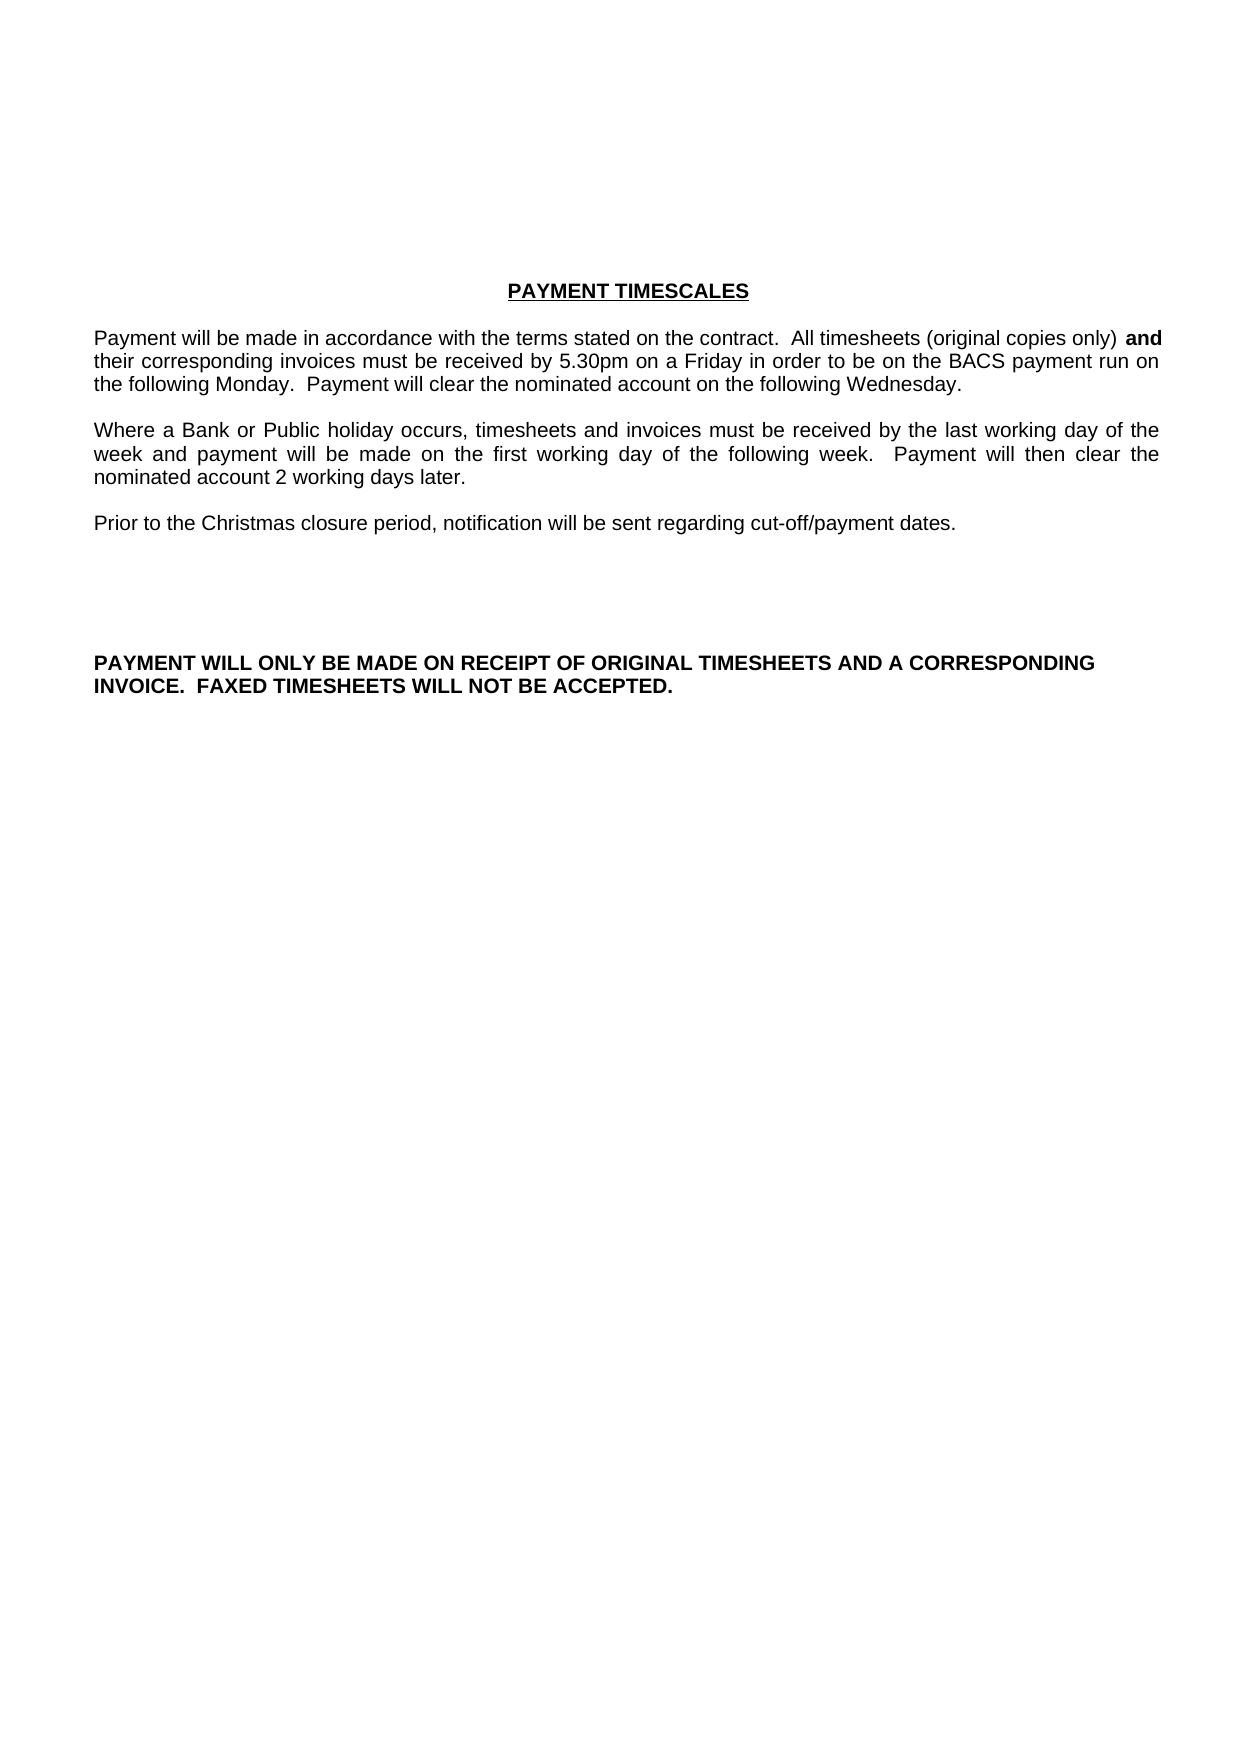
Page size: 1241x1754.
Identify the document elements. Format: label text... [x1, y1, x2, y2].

text Prior to the Christmas closure period, notification will be sent regarding cut-off/payment dates. [94, 512, 1162, 535]
title PAYMENT TIMESCALES [94, 279, 1162, 303]
text Where a Bank or Public holiday occurs, timesheets and invoices must be received by the last working day of the week and payment will be made on the first working day of the following week. Payment will then clear the nominated account 2 working days later. [94, 419, 1162, 489]
text Payment will be made in accordance with the terms stated on the contract. All timesheets (original copies only) and their corresponding invoices must be received by 5.30pm on a Friday in order to be on the BACS payment run on the following Monday. Payment will clear the nominated account on the following Wednesday. [94, 326, 1162, 396]
text PAYMENT WILL ONLY BE MADE ON RECEIPT OF ORIGINAL TIMESHEETS AND A CORRESPONDING INVOICE. FAXED TIMESHEETS WILL NOT BE ACCEPTED. [94, 651, 1162, 698]
